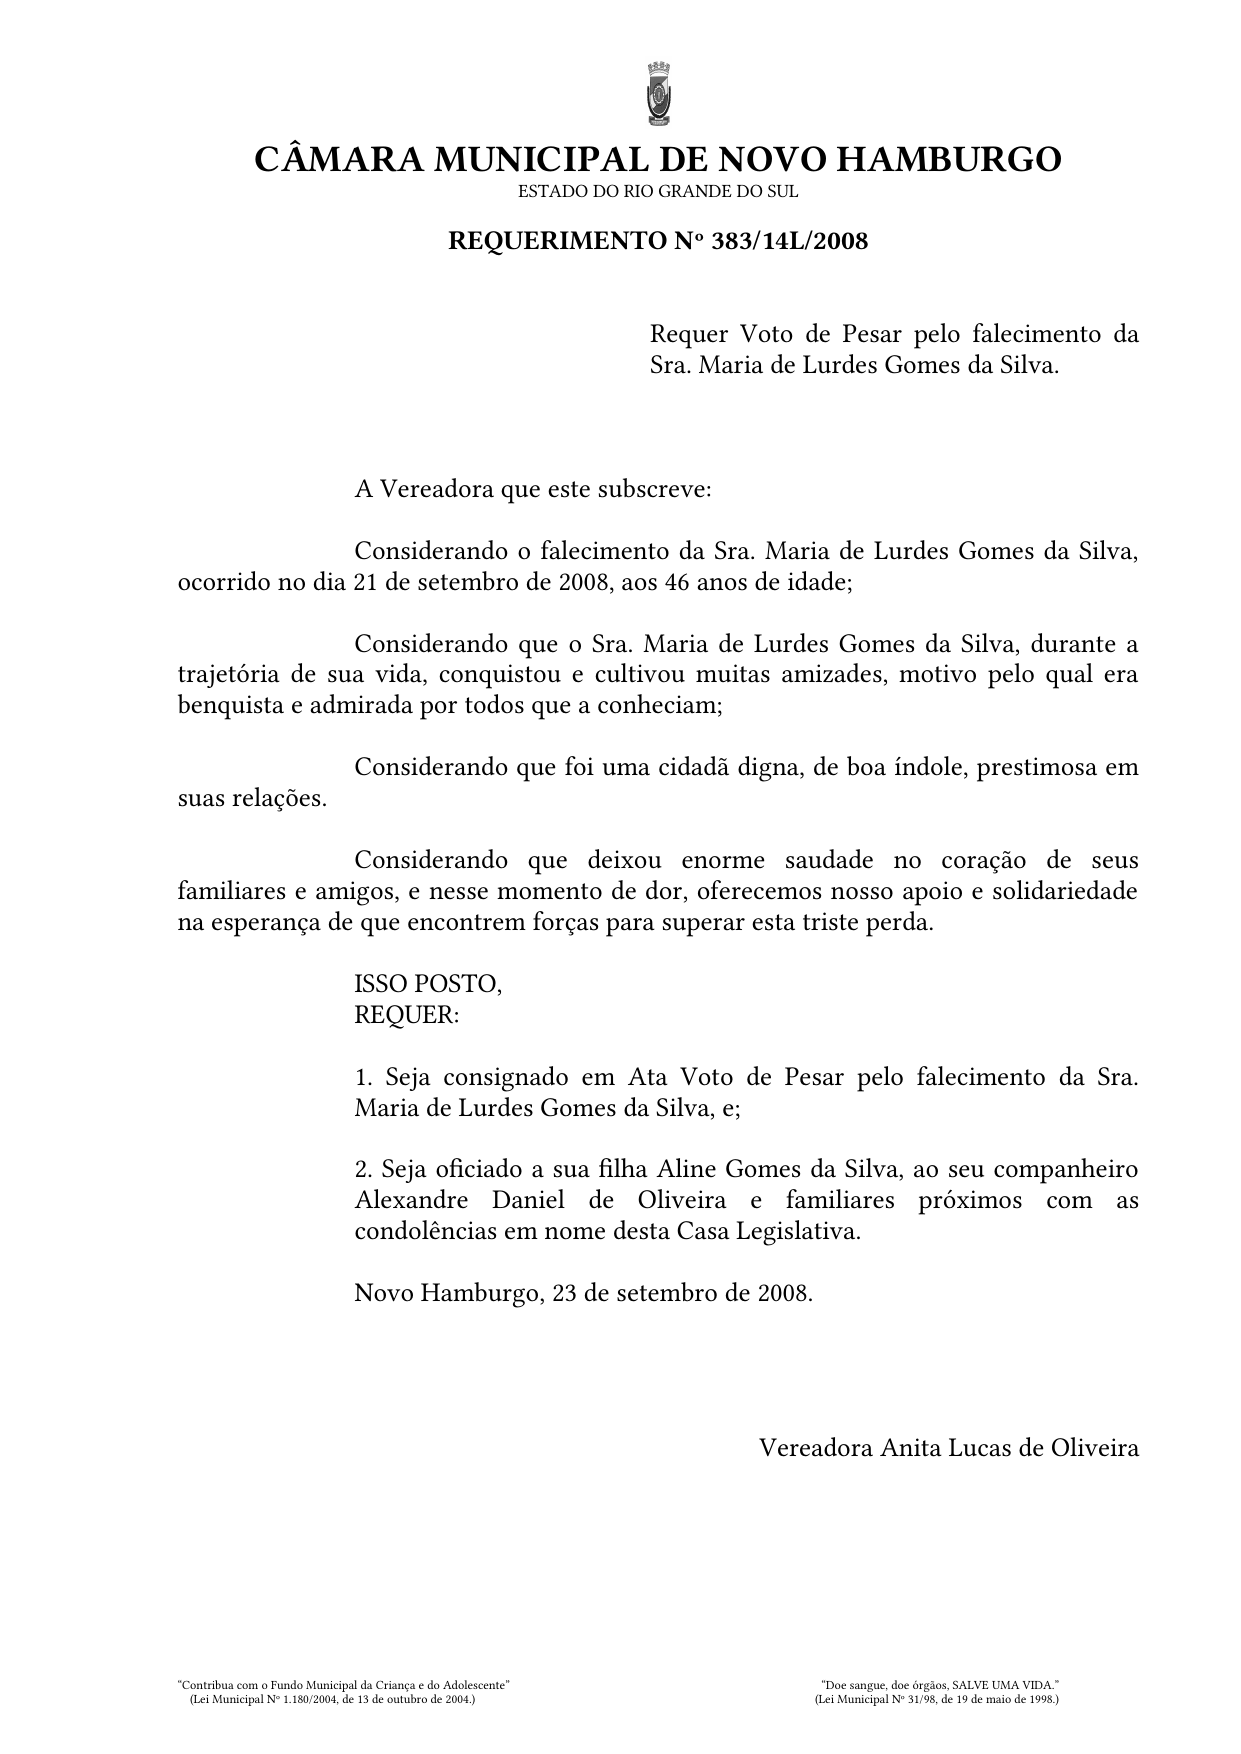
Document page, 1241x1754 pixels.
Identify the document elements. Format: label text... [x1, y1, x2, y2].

text Novo Hamburgo, 23 de setembro de 2008. [177, 1277, 1140, 1308]
text Considerando que foi uma cidadã digna, de boa índole, prestimosa em suas relações. [177, 751, 1140, 813]
text Requer Voto de Pesar pelo falecimento da Sra. Maria de Lurdes Gomes da Silva. [650, 318, 1140, 380]
text ISSO POSTO, [177, 968, 1140, 999]
text Considerando o falecimento da Sra. Maria de Lurdes Gomes da Silva, ocorrido no dia 21 de setembro de 2008, aos 46 anos de idade; [177, 535, 1140, 597]
text REQUERIMENTO Nº 383/14L/2008 [177, 226, 1140, 256]
text Considerando que deixou enorme saudade no coração de seus familiares e amigos, e nesse momento de dor, oferecemos nosso apoio e solidariedade na esperança de que encontrem forças para superar esta triste perda. [177, 844, 1140, 937]
text Vereadora Anita Lucas de Oliveira [421, 1432, 1140, 1463]
text 1. Seja consignado em Ata Voto de Pesar pelo falecimento da Sra. Maria de Lurdes Gomes da Silva, e; [354, 1061, 1140, 1123]
text 2. Seja oficiado a sua filha Aline Gomes da Silva, ao seu companheiro Alexandre Daniel de Oliveira e familiares próximos com as condolências em nome desta Casa Legislativa. [354, 1154, 1140, 1246]
text A Vereadora que este subscreve: [177, 473, 1140, 504]
text Considerando que o Sra. Maria de Lurdes Gomes da Silva, durante a trajetória de sua vida, conquistou e cultivou muitas amizades, motivo pelo qual era benquista e admirada por todos que a conheciam; [177, 628, 1140, 721]
text REQUER: [177, 999, 1140, 1030]
